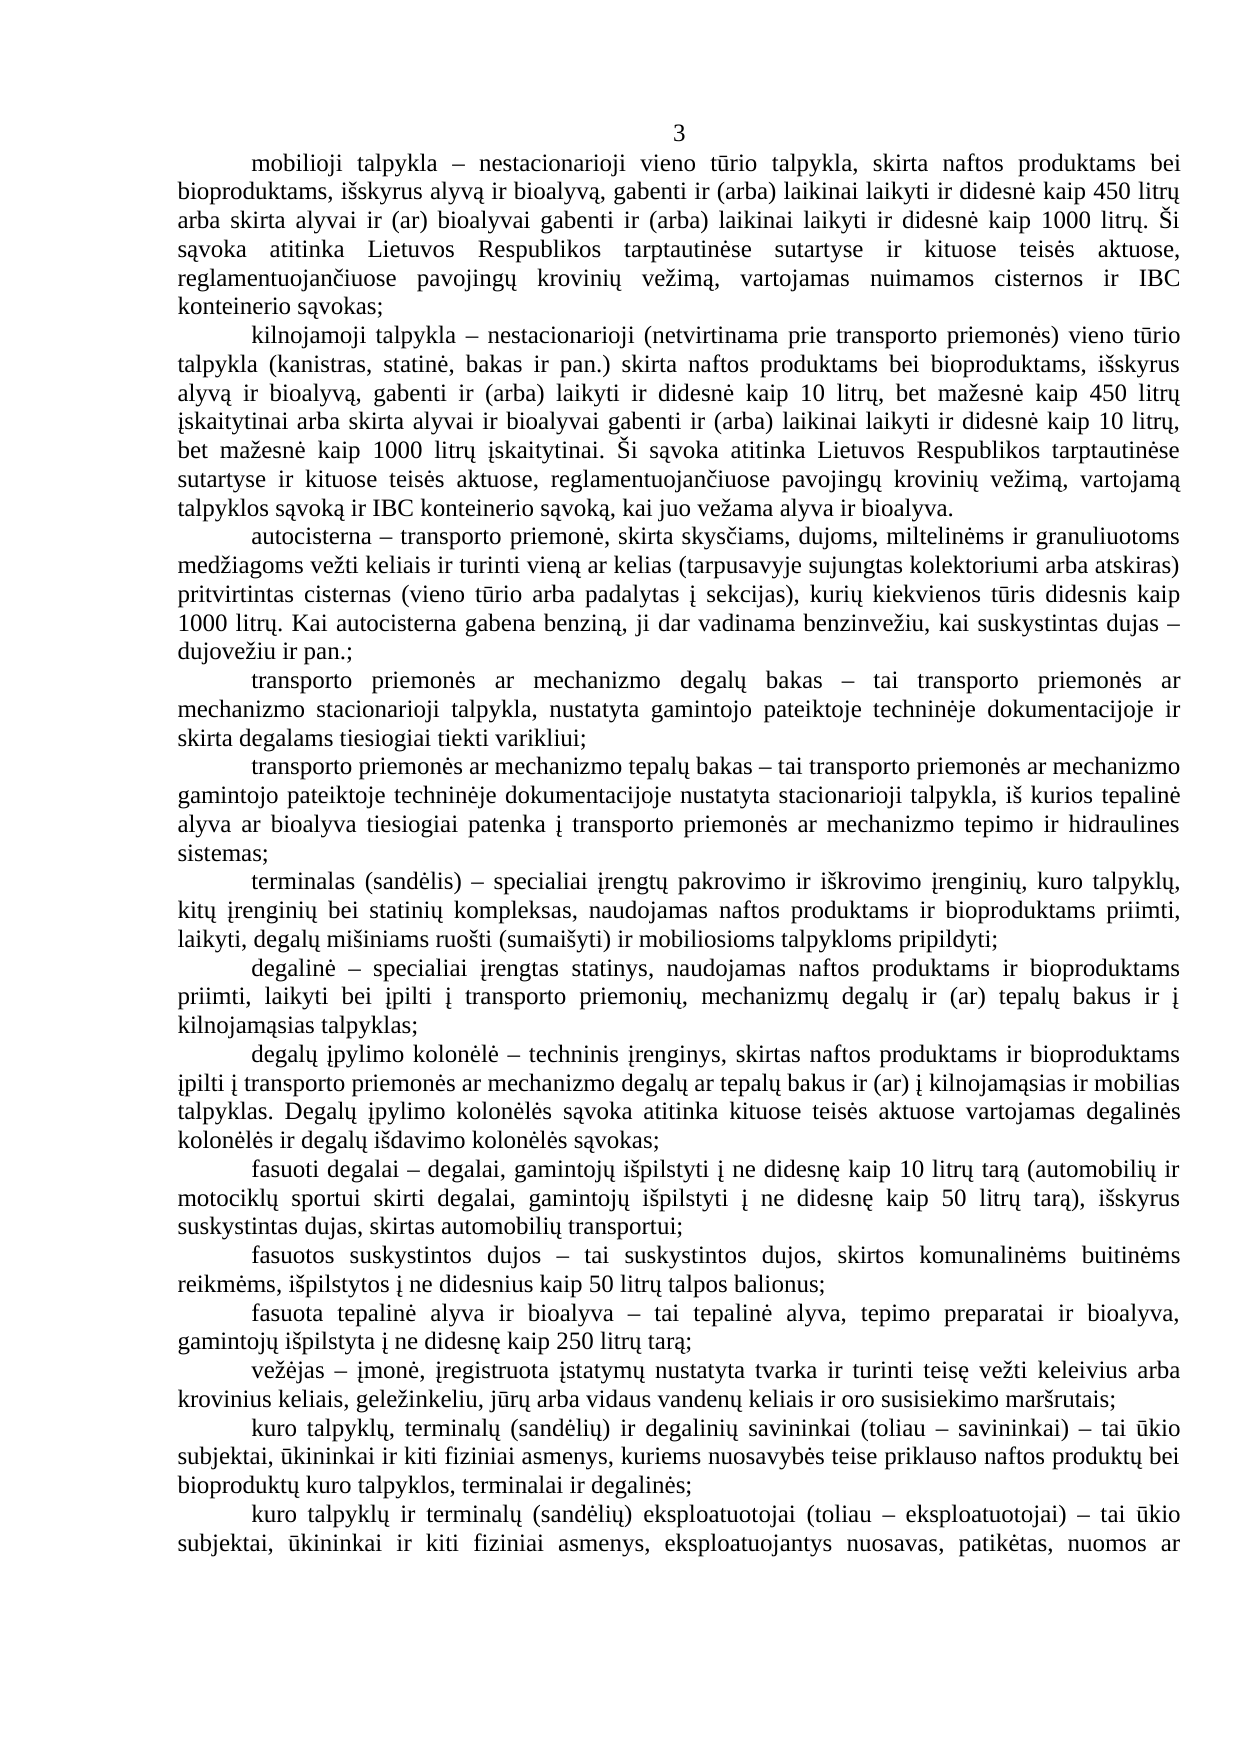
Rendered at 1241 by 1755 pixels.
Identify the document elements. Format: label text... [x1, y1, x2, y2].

text degalų įpylimo kolonėlė – techninis įrenginys, skirtas naftos produktams ir bioproduktams įpilti į transporto priemonės ar mechanizmo degalų ar tepalų bakus ir (ar) į kilnojamąsias ir mobilias talpyklas. Degalų įpylimo kolonėlės sąvoka atitinka kituose teisės aktuose vartojamas degalinės kolonėlės ir degalų išdavimo kolonėlės sąvokas; [177, 1039, 1181, 1154]
text degalinė – specialiai įrengtas statinys, naudojamas naftos produktams ir bioproduktams priimti, laikyti bei įpilti į transporto priemonių, mechanizmų degalų ir (ar) tepalų bakus ir į kilnojamąsias talpyklas; [177, 953, 1181, 1039]
text kuro talpyklų ir terminalų (sandėlių) eksploatuotojai (toliau – eksploatuotojai) – tai ūkio subjektai, ūkininkai ir kiti fiziniai asmenys, eksploatuojantys nuosavas, patikėtas, nuomos ar [177, 1499, 1181, 1556]
text terminalas (sandėlis) – specialiai įrengtų pakrovimo ir iškrovimo įrenginių, kuro talpyklų, kitų įrenginių bei statinių kompleksas, naudojamas naftos produktams ir bioproduktams priimti, laikyti, degalų mišiniams ruošti (sumaišyti) ir mobiliosioms talpykloms pripildyti; [177, 866, 1181, 953]
text fasuota tepalinė alyva ir bioalyva – tai tepalinė alyva, tepimo preparatai ir bioalyva, gamintojų išpilstyta į ne didesnę kaip 250 litrų tarą; [177, 1298, 1181, 1355]
text kilnojamoji talpykla – nestacionarioji (netvirtinama prie transporto priemonės) vieno tūrio talpykla (kanistras, statinė, bakas ir pan.) skirta naftos produktams bei bioproduktams, išskyrus alyvą ir bioalyvą, gabenti ir (arba) laikyti ir didesnė kaip 10 litrų, bet mažesnė kaip 450 litrų įskaitytinai arba skirta alyvai ir bioalyvai gabenti ir (arba) laikinai laikyti ir didesnė kaip 10 litrų, bet mažesnė kaip 1000 litrų įskaitytinai. Ši sąvoka atitinka Lietuvos Respublikos tarptautinėse sutartyse ir kituose teisės aktuose, reglamentuojančiuose pavojingų krovinių vežimą, vartojamą talpyklos sąvoką ir IBC konteinerio sąvoką, kai juo vežama alyva ir bioalyva. [177, 320, 1181, 521]
text autocisterna – transporto priemonė, skirta skysčiams, dujoms, miltelinėms ir granuliuotoms medžiagoms vežti keliais ir turinti vieną ar kelias (tarpusavyje sujungtas kolektoriumi arba atskiras) pritvirtintas cisternas (vieno tūrio arba padalytas į sekcijas), kurių kiekvienos tūris didesnis kaip 1000 litrų. Kai autocisterna gabena benziną, ji dar vadinama benzinvežiu, kai suskystintas dujas – dujovežiu ir pan.; [177, 521, 1181, 665]
text transporto priemonės ar mechanizmo degalų bakas – tai transporto priemonės ar mechanizmo stacionarioji talpykla, nustatyta gamintojo pateiktoje techninėje dokumentacijoje ir skirta degalams tiesiogiai tiekti varikliui; [177, 665, 1181, 751]
text kuro talpyklų, terminalų (sandėlių) ir degalinių savininkai (toliau – savininkai) – tai ūkio subjektai, ūkininkai ir kiti fiziniai asmenys, kuriems nuosavybės teise priklauso naftos produktų bei bioproduktų kuro talpyklos, terminalai ir degalinės; [177, 1413, 1181, 1499]
text fasuoti degalai – degalai, gamintojų išpilstyti į ne didesnę kaip 10 litrų tarą (automobilių ir motociklų sportui skirti degalai, gamintojų išpilstyti į ne didesnę kaip 50 litrų tarą), išskyrus suskystintas dujas, skirtas automobilių transportui; [177, 1154, 1181, 1240]
text mobilioji talpykla – nestacionarioji vieno tūrio talpykla, skirta naftos produktams bei bioproduktams, išskyrus alyvą ir bioalyvą, gabenti ir (arba) laikinai laikyti ir didesnė kaip 450 litrų arba skirta alyvai ir (ar) bioalyvai gabenti ir (arba) laikinai laikyti ir didesnė kaip 1000 litrų. Ši sąvoka atitinka Lietuvos Respublikos tarptautinėse sutartyse ir kituose teisės aktuose, reglamentuojančiuose pavojingų krovinių vežimą, vartojamas nuimamos cisternos ir IBC konteinerio sąvokas; [177, 148, 1181, 320]
text vežėjas – įmonė, įregistruota įstatymų nustatyta tvarka ir turinti teisę vežti keleivius arba krovinius keliais, geležinkeliu, jūrų arba vidaus vandenų keliais ir oro susisiekimo maršrutais; [177, 1355, 1181, 1413]
text transporto priemonės ar mechanizmo tepalų bakas – tai transporto priemonės ar mechanizmo gamintojo pateiktoje techninėje dokumentacijoje nustatyta stacionarioji talpykla, iš kurios tepalinė alyva ar bioalyva tiesiogiai patenka į transporto priemonės ar mechanizmo tepimo ir hidraulines sistemas; [177, 751, 1181, 866]
text fasuotos suskystintos dujos – tai suskystintos dujos, skirtos komunalinėms buitinėms reikmėms, išpilstytos į ne didesnius kaip 50 litrų talpos balionus; [177, 1240, 1181, 1298]
